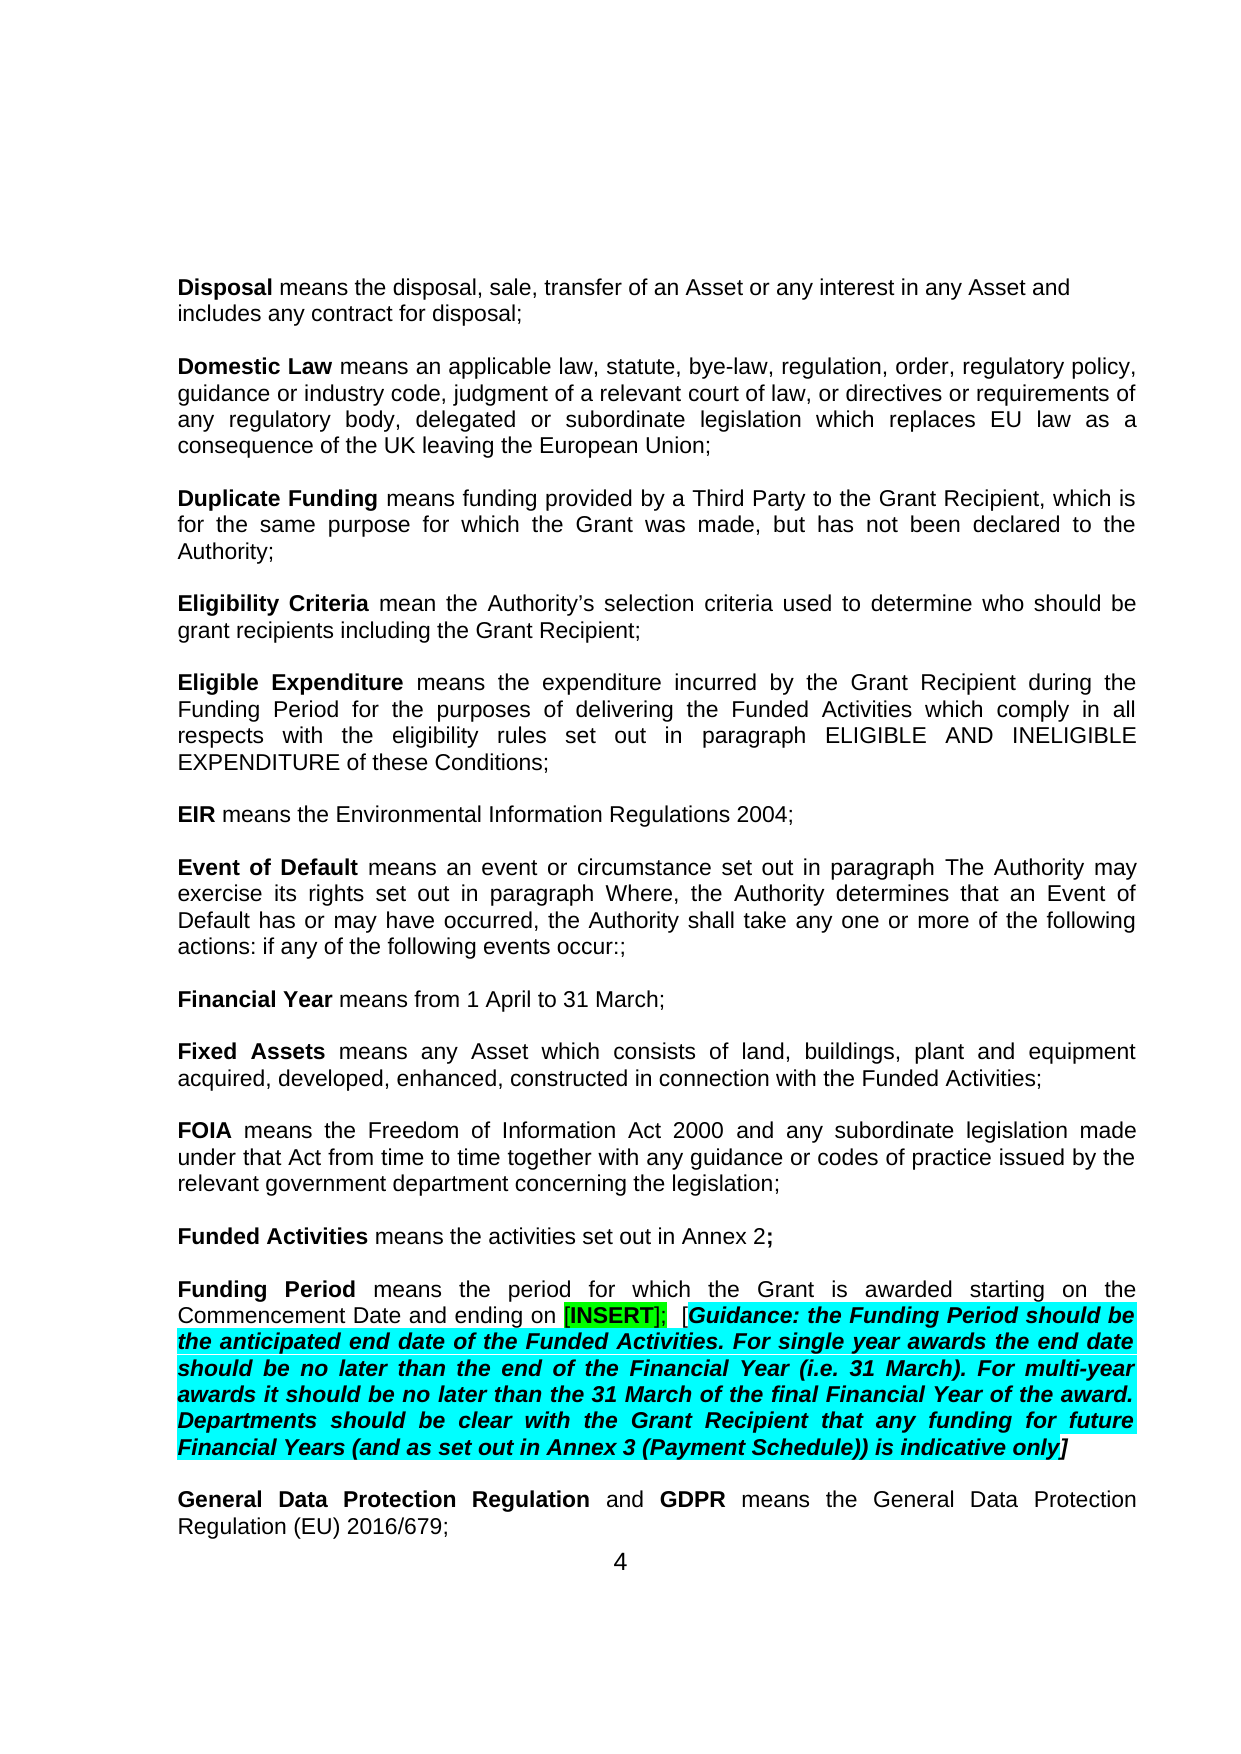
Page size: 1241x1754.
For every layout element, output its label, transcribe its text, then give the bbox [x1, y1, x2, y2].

text Disposal means the disposal, sale, transfer of an Asset or any interest in any Asset and [177, 274, 1137, 300]
text EIR means the Environmental Information Regulations 2004; [177, 801, 1137, 827]
text Duplicate Funding means funding provided by a Third Party to the Grant Recipient, which is for the same purpose for which the Grant was made, but has not been declared to the Authority; [177, 485, 1137, 564]
text Fixed Assets means any Asset which consists of land, buildings, plant and equipment acquired, developed, enhanced, constructed in connection with the Funded Activities; [177, 1038, 1137, 1091]
text Domestic Law means an applicable law, statute, bye-law, regulation, order, regulatory policy, guidance or industry code, judgment of a relevant court of law, or directives or requirements of any regulatory body, delegated or subordinate legislation which replaces EU law as a consequence of the UK leaving the European Union; [177, 353, 1137, 458]
text includes any contract for disposal; [177, 300, 1137, 327]
text Event of Default means an event or circumstance set out in paragraph 26.1; [177, 854, 1137, 959]
text Eligible Expenditure means the expenditure incurred by the Grant Recipient during the Funding Period for the purposes of delivering the Funded Activities which comply in all respects with the eligibility rules set out in paragraph 5 of these Conditions; [177, 669, 1137, 775]
text Funded Activities means the activities set out in Annex 2; [177, 1223, 1137, 1249]
text Financial Year means from 1 April to 31 March; [177, 986, 1137, 1012]
text Eligibility Criteria mean the Authority’s selection criteria used to determine who should be grant recipients including the Grant Recipient; [177, 590, 1137, 643]
text FOIA means the Freedom of Information Act 2000 and any subordinate legislation made under that Act from time to time together with any guidance or codes of practice issued by the relevant government department concerning the legislation; [177, 1117, 1137, 1196]
text General Data Protection Regulation and GDPR means the General Data Protection Regulation (EU) 2016/679; [177, 1486, 1137, 1539]
text Funding Period means the period for which the Grant is awarded starting on the Commencement Date and ending on [INSERT]; [Guidance: the Funding Period should be the anticipated end date of the Funded Activities. For single year awards the end date should be no later than the end of the Financial Year (i.e. 31 March). For multi-year awards it should be no later than the 31 March of the final Financial Year of the award. Departments should be clear with the Grant Recipient that any funding for future Financial Years (and as set out in Annex 3 (Payment Schedule)) is indicative only] [177, 1276, 1137, 1460]
